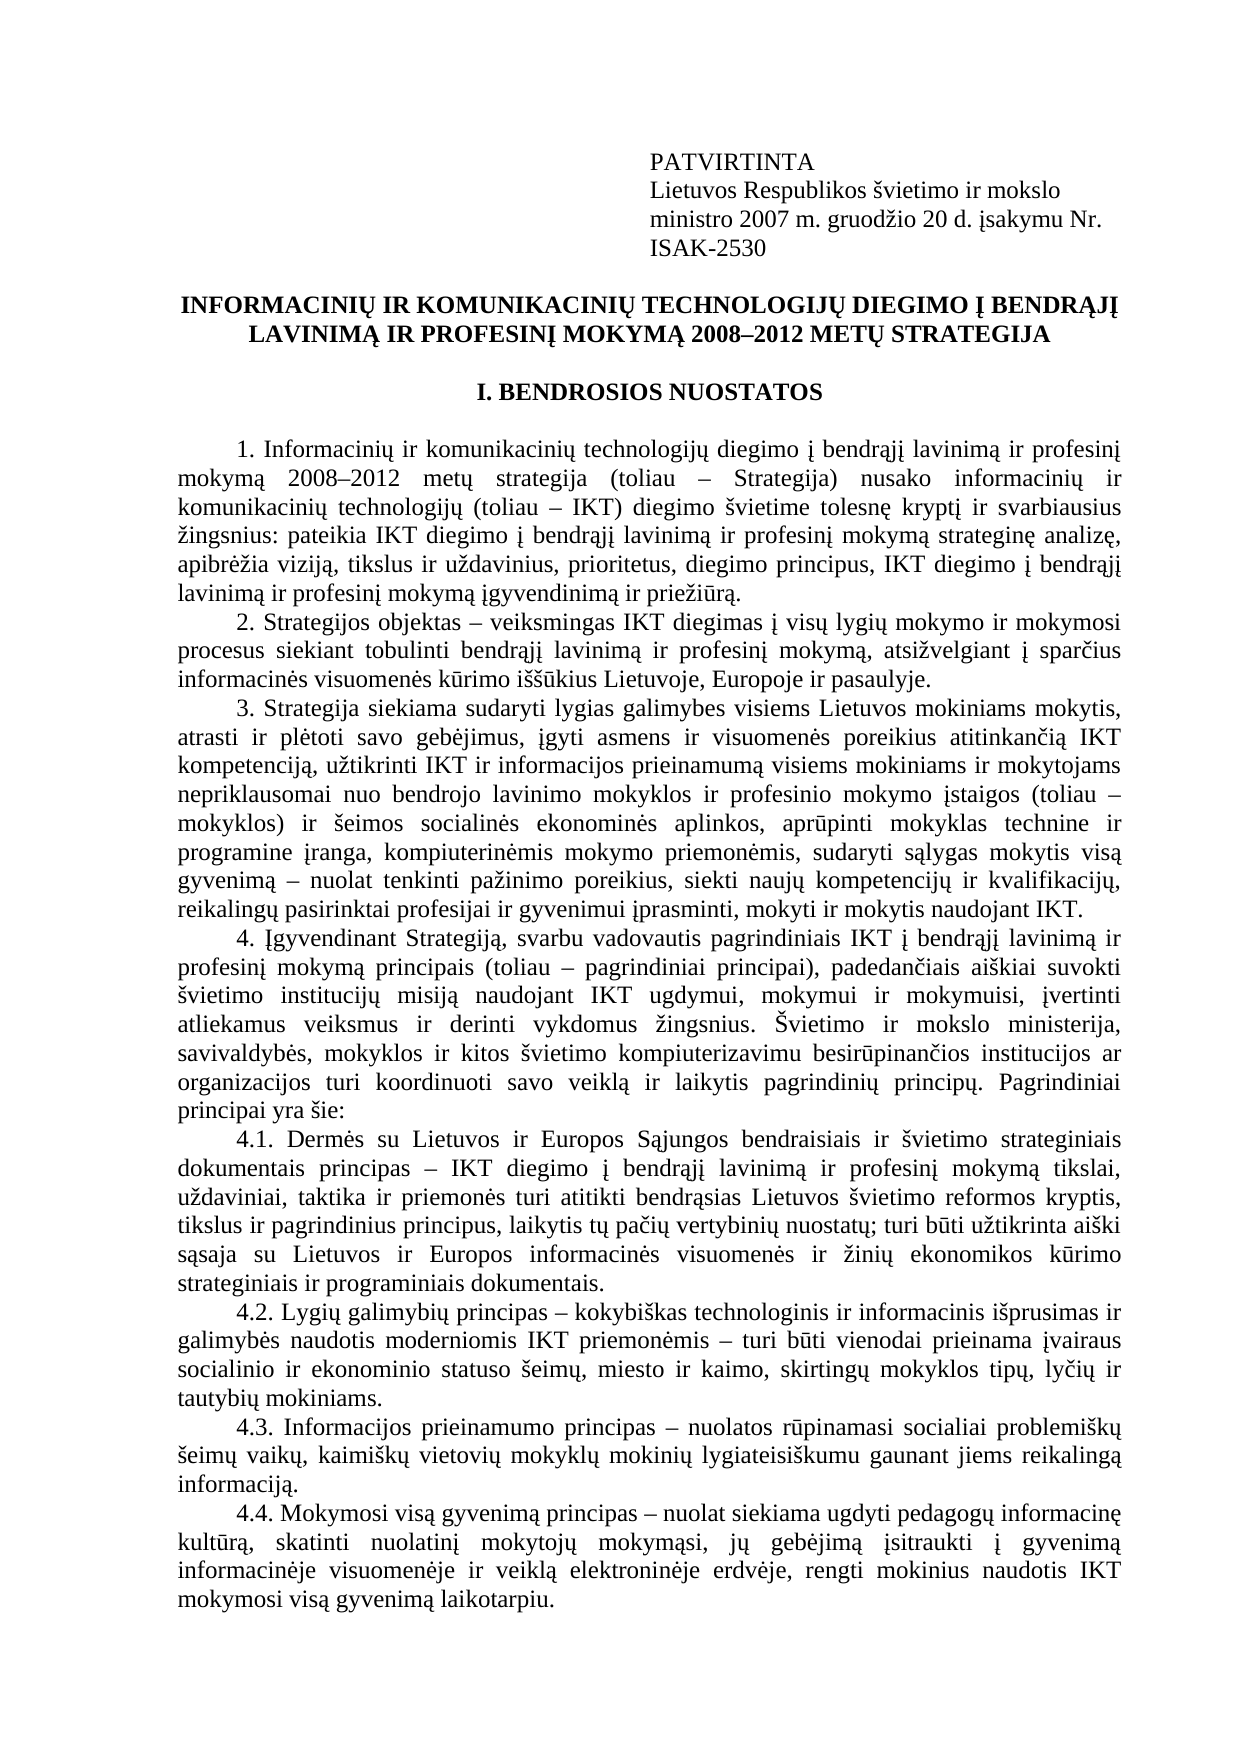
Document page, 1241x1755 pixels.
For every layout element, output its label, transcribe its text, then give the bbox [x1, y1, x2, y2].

text 4.2. Lygių galimybių principas – kokybiškas technologinis ir informacinis išprusimas ir galimybės naudotis moderniomis IKT priemonėmis – turi būti vienodai prieinama įvairaus socialinio ir ekonominio statuso šeimų, miesto ir kaimo, skirtingų mokyklos tipų, lyčių ir tautybių mokiniams. [177, 1297, 1122, 1412]
text I. BENDROSIOS NUOSTATOS [177, 377, 1122, 406]
text INFORMACINIŲ IR KOMUNIKACINIŲ TECHNOLOGIJŲ DIEGIMO Į BENDRĄJĮ LAVINIMĄ IR PROFESINĮ MOKYMĄ 2008–2012 METŲ STRATEGIJA [177, 291, 1122, 348]
text 4. Įgyvendinant Strategiją, svarbu vadovautis pagrindiniais IKT į bendrąjį lavinimą ir profesinį mokymą principais (toliau – pagrindiniai principai), padedančiais aiškiai suvokti švietimo institucijų misiją naudojant IKT ugdymui, mokymui ir mokymuisi, įvertinti atliekamus veiksmus ir derinti vykdomus žingsnius. Švietimo ir mokslo ministerija, savivaldybės, mokyklos ir kitos švietimo kompiuterizavimu besirūpinančios institucijos ar organizacijos turi koordinuoti savo veiklą ir laikytis pagrindinių principų. Pagrindiniai principai yra šie: [177, 923, 1122, 1124]
text 4.4. Mokymosi visą gyvenimą principas – nuolat siekiama ugdyti pedagogų informacinę kultūrą, skatinti nuolatinį mokytojų mokymąsi, jų gebėjimą įsitraukti į gyvenimą informacinėje visuomenėje ir veiklą elektroninėje erdvėje, rengti mokinius naudotis IKT mokymosi visą gyvenimą laikotarpiu. [177, 1498, 1122, 1613]
text 3. Strategija siekiama sudaryti lygias galimybes visiems Lietuvos mokiniams mokytis, atrasti ir plėtoti savo gebėjimus, įgyti asmens ir visuomenės poreikius atitinkančią IKT kompetenciją, užtikrinti IKT ir informacijos prieinamumą visiems mokiniams ir mokytojams nepriklausomai nuo bendrojo lavinimo mokyklos ir profesinio mokymo įstaigos (toliau – mokyklos) ir šeimos socialinės ekonominės aplinkos, aprūpinti mokyklas technine ir programine įranga, kompiuterinėmis mokymo priemonėmis, sudaryti sąlygas mokytis visą gyvenimą – nuolat tenkinti pažinimo poreikius, siekti naujų kompetencijų ir kvalifikacijų, reikalingų pasirinktai profesijai ir gyvenimui įprasminti, mokyti ir mokytis naudojant IKT. [177, 693, 1122, 923]
text 2. Strategijos objektas – veiksmingas IKT diegimas į visų lygių mokymo ir mokymosi procesus siekiant tobulinti bendrąjį lavinimą ir profesinį mokymą, atsižvelgiant į sparčius informacinės visuomenės kūrimo iššūkius Lietuvoje, Europoje ir pasaulyje. [177, 607, 1122, 693]
text 4.1. Dermės su Lietuvos ir Europos Sąjungos bendraisiais ir švietimo strateginiais dokumentais principas – IKT diegimo į bendrąjį lavinimą ir profesinį mokymą tikslai, uždaviniai, taktika ir priemonės turi atitikti bendrąsias Lietuvos švietimo reformos kryptis, tikslus ir pagrindinius principus, laikytis tų pačių vertybinių nuostatų; turi būti užtikrinta aiški sąsaja su Lietuvos ir Europos informacinės visuomenės ir žinių ekonomikos kūrimo strateginiais ir programiniais dokumentais. [177, 1124, 1122, 1297]
text 1. Informacinių ir komunikacinių technologijų diegimo į bendrąjį lavinimą ir profesinį mokymą 2008–2012 metų strategija (toliau – Strategija) nusako informacinių ir komunikacinių technologijų (toliau – IKT) diegimo švietime tolesnę kryptį ir svarbiausius žingsnius: pateikia IKT diegimo į bendrąjį lavinimą ir profesinį mokymą strateginę analizę, apibrėžia viziją, tikslus ir uždavinius, prioritetus, diegimo principus, IKT diegimo į bendrąjį lavinimą ir profesinį mokymą įgyvendinimą ir priežiūrą. [177, 434, 1122, 607]
text 4.3. Informacijos prieinamumo principas – nuolatos rūpinamasi socialiai problemiškų šeimų vaikų, kaimiškų vietovių mokyklų mokinių lygiateisiškumu gaunant jiems reikalingą informaciją. [177, 1412, 1122, 1498]
text Lietuvos Respublikos švietimo ir mokslo ministro 2007 m. gruodžio 20 d. įsakymu Nr. ISAK-2530 [649, 176, 1122, 262]
text PATVIRTINTA [649, 147, 1122, 176]
